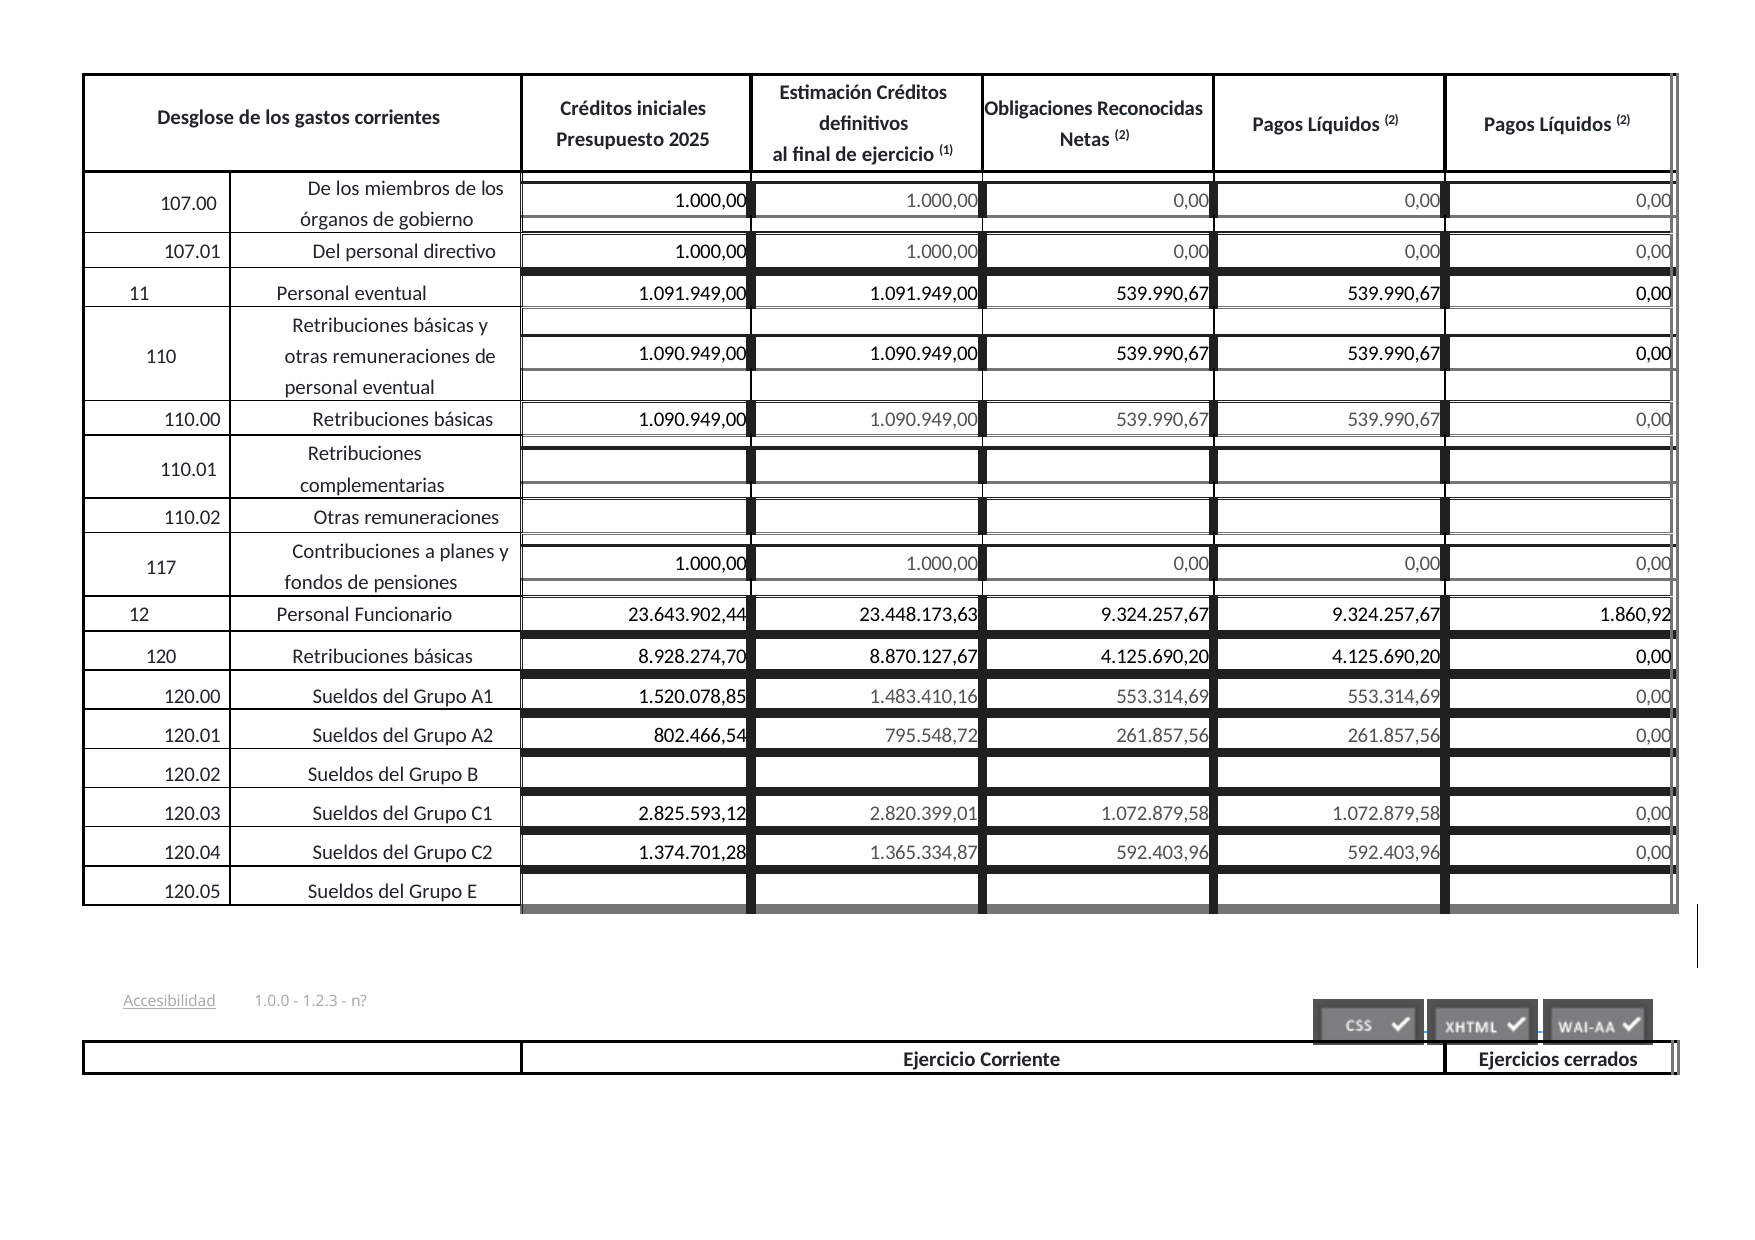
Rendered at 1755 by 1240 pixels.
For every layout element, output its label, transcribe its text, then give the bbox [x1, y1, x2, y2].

table_cell [983, 581, 1213, 595]
table_cell 2.820.399,01 [756, 796, 978, 826]
table_cell [230, 906, 521, 968]
table_cell Obligaciones Reconocidas Netas (2) [984, 76, 1212, 170]
table_cell 0,00 [987, 184, 1209, 215]
table_cell Contribuciones a planes y fondos de pensiones [231, 533, 520, 595]
table_cell [1218, 450, 1440, 481]
table_cell 12 [85, 597, 229, 630]
table_cell [84, 906, 230, 968]
table_cell 0,00 [1218, 547, 1440, 578]
table_cell 0,00 [1450, 547, 1670, 578]
table_cell 23.643.902,44 [523, 598, 746, 630]
table_cell [752, 484, 982, 497]
table_cell 1.091.949,00 [523, 276, 746, 306]
table_cell 8.870.127,67 [756, 639, 978, 669]
table_cell 120.04 [85, 827, 229, 865]
table_cell [752, 371, 982, 400]
table_cell [1450, 500, 1670, 532]
table_cell Retribuciones básicas [231, 632, 520, 669]
table_cell 120.00 [85, 671, 229, 708]
table_cell Estimación Créditos definitivos al final de ejercicio (1) [753, 76, 981, 170]
table_cell 110.00 [85, 401, 229, 434]
table_cell 1.072.879,58 [987, 796, 1209, 826]
table_cell [1214, 968, 1445, 1012]
table_cell 107.01 [85, 233, 229, 267]
table_cell 0,00 [987, 235, 1209, 267]
table_cell 4.125.690,20 [987, 639, 1209, 669]
table_cell [983, 371, 1213, 400]
table_cell [983, 437, 1213, 446]
table_header [1679, 73, 1697, 904]
table_cell 261.857,56 [987, 718, 1209, 747]
table_cell Retribuciones básicas [231, 401, 520, 434]
table_cell [752, 437, 982, 446]
table_cell [1446, 309, 1670, 334]
table_cell 120.05 [85, 867, 229, 904]
table_cell 539.990,67 [1218, 403, 1440, 434]
table_cell 539.990,67 [987, 403, 1209, 434]
table_cell 1.483.410,16 [756, 679, 978, 708]
table_cell [1218, 874, 1440, 904]
table_cell [1446, 437, 1670, 446]
table_cell [523, 535, 750, 544]
table_cell [1215, 581, 1444, 595]
table_cell [523, 757, 746, 787]
table_cell [1215, 309, 1444, 334]
table_cell Sueldos del Grupo C1 [231, 788, 520, 826]
table_cell [523, 309, 750, 334]
table_cell 0,00 [1450, 235, 1670, 267]
table_cell [523, 371, 750, 400]
table_cell Sueldos del Grupo E [231, 867, 520, 904]
table_cell 1.090.949,00 [523, 337, 746, 368]
table_cell [756, 500, 978, 532]
table_cell [1214, 914, 1445, 968]
table_cell 1.090.949,00 [523, 403, 746, 434]
table_cell 1.000,00 [756, 184, 978, 215]
table_cell 117 [85, 533, 229, 595]
table_cell [752, 218, 982, 231]
table_cell [983, 309, 1213, 334]
table_cell [1446, 535, 1670, 544]
table_cell [756, 450, 978, 481]
table_cell 0,00 [1450, 679, 1670, 708]
table_cell [523, 484, 750, 497]
table_cell Sueldos del Grupo A2 [231, 710, 520, 747]
table_cell 120.01 [85, 710, 229, 747]
table_cell [521, 914, 751, 968]
table_cell [1675, 968, 1697, 1012]
table_cell Sueldos del Grupo C2 [231, 827, 520, 865]
table_cell Pagos Líquidos (2) [1447, 76, 1670, 170]
table_cell [1450, 450, 1670, 481]
table_cell [523, 874, 746, 904]
table_cell [523, 450, 746, 481]
table_cell [1218, 500, 1440, 532]
table_cell [1445, 968, 1675, 1012]
table_cell 110 [85, 307, 229, 400]
table_cell 11 [85, 268, 229, 306]
table_cell 1.0.0 - 1.2.3 - n? [230, 968, 521, 1012]
table_cell 2.825.593,12 [523, 796, 746, 826]
table_cell 1.520.078,85 [523, 679, 746, 708]
table_cell 120.02 [85, 749, 229, 787]
table_cell 0,00 [987, 547, 1209, 578]
table_cell [982, 968, 1214, 1012]
table_cell 592.403,96 [1218, 835, 1440, 865]
table_cell [756, 874, 978, 904]
table_cell 1.860,92 [1450, 598, 1670, 630]
table_cell [987, 500, 1209, 532]
table_cell [1446, 218, 1670, 231]
table_cell [523, 173, 750, 181]
table_cell [752, 535, 982, 544]
table_cell 802.466,54 [523, 718, 746, 747]
table_cell Créditos iniciales Presupuesto 2025 [523, 76, 749, 170]
table_cell [1215, 484, 1444, 497]
table_cell [1215, 173, 1444, 181]
table_cell [752, 173, 982, 181]
table_cell De los miembros de los órganos de gobierno [231, 173, 520, 231]
table_cell 4.125.690,20 [1218, 639, 1440, 669]
table_cell 0,00 [1218, 235, 1440, 267]
table_cell [523, 581, 750, 595]
table_cell 1.365.334,87 [756, 835, 978, 865]
table_cell 539.990,67 [987, 337, 1209, 368]
table_cell 120 [85, 632, 229, 669]
table_cell 0,00 [1218, 184, 1440, 215]
table_cell 539.990,67 [987, 276, 1209, 306]
table_cell 120.03 [85, 788, 229, 826]
table_cell [1215, 535, 1444, 544]
table_cell Pagos Líquidos (2) [1215, 76, 1443, 170]
table_cell Personal eventual [231, 268, 520, 306]
table_cell [987, 450, 1209, 481]
table_header [60, 73, 82, 904]
table_cell [982, 914, 1214, 968]
table_cell 23.448.173,63 [756, 598, 978, 630]
table_cell 795.548,72 [756, 718, 978, 747]
table_cell 1.072.879,58 [1218, 796, 1440, 826]
table_cell [1445, 914, 1675, 968]
table_cell 0,00 [1450, 337, 1670, 368]
table_cell [983, 484, 1213, 497]
table_cell [1215, 218, 1444, 231]
table_cell 553.314,69 [987, 679, 1209, 708]
table_cell Sueldos del Grupo B [231, 749, 520, 787]
table_cell 107.00 [85, 173, 229, 231]
table_cell [987, 757, 1209, 787]
table_header [60, 1040, 82, 1045]
table_cell 0,00 [1450, 796, 1670, 826]
table_cell 539.990,67 [1218, 276, 1440, 306]
table_cell Personal Funcionario [231, 597, 520, 630]
table_cell [751, 914, 982, 968]
table_cell Retribuciones complementarias [231, 436, 520, 497]
table_cell 110.01 [85, 436, 229, 497]
table_cell 553.314,69 [1218, 679, 1440, 708]
table_cell 1.000,00 [756, 547, 978, 578]
table_cell [987, 874, 1209, 904]
table_cell [1446, 371, 1670, 400]
table_cell [60, 968, 83, 1012]
table_cell [983, 173, 1213, 181]
table_cell 539.990,67 [1218, 337, 1440, 368]
table_cell 9.324.257,67 [987, 598, 1209, 630]
table_cell Accesibilidad [84, 968, 230, 1012]
table_cell 110.02 [85, 499, 229, 532]
table_cell 1.091.949,00 [756, 276, 978, 306]
table_cell 0,00 [1450, 276, 1670, 306]
table_cell 1.000,00 [756, 235, 978, 267]
table_cell Del personal directivo [231, 233, 520, 267]
table_cell 9.324.257,67 [1218, 598, 1440, 630]
table_cell [983, 535, 1213, 544]
table_cell 1.090.949,00 [756, 337, 978, 368]
table_cell 0,00 [1450, 184, 1670, 215]
table_cell [1675, 904, 1697, 968]
table_cell [756, 757, 978, 787]
table_cell 1.090.949,00 [756, 403, 978, 434]
table_cell Retribuciones básicas y otras remuneraciones de personal eventual [231, 307, 520, 400]
table_cell [983, 218, 1213, 231]
table_cell [1446, 173, 1670, 181]
table_cell [523, 218, 750, 231]
table_cell Sueldos del Grupo A1 [231, 671, 520, 708]
table_cell [1218, 757, 1440, 787]
table_header Desglose de los gastos corrientes [85, 76, 520, 170]
table_cell [752, 581, 982, 595]
table_cell [1215, 371, 1444, 400]
table_cell 261.857,56 [1218, 718, 1440, 747]
table_cell 592.403,96 [987, 835, 1209, 865]
table_cell Otras remuneraciones [231, 499, 520, 532]
table_cell 1.000,00 [523, 547, 746, 578]
table_cell [521, 968, 751, 1012]
table_cell 1.374.701,28 [523, 835, 746, 865]
table_cell 0,00 [1450, 718, 1670, 747]
table_header [1680, 1040, 1697, 1072]
table_cell [1446, 484, 1670, 497]
table_cell 8.928.274,70 [523, 639, 746, 669]
table_cell [1446, 581, 1670, 595]
table_cell 0,00 [1450, 403, 1670, 434]
table_cell [1215, 437, 1444, 446]
table_cell [751, 968, 982, 1012]
table_cell [752, 309, 982, 334]
table_cell [523, 500, 746, 532]
table_cell [60, 904, 83, 968]
table_cell [1450, 757, 1670, 787]
table_cell [1450, 874, 1670, 904]
table_cell 0,00 [1450, 639, 1670, 669]
table_cell 1.000,00 [523, 235, 746, 267]
table_cell 1.000,00 [523, 184, 746, 215]
table_cell [523, 437, 750, 446]
table_cell 0,00 [1450, 835, 1670, 865]
